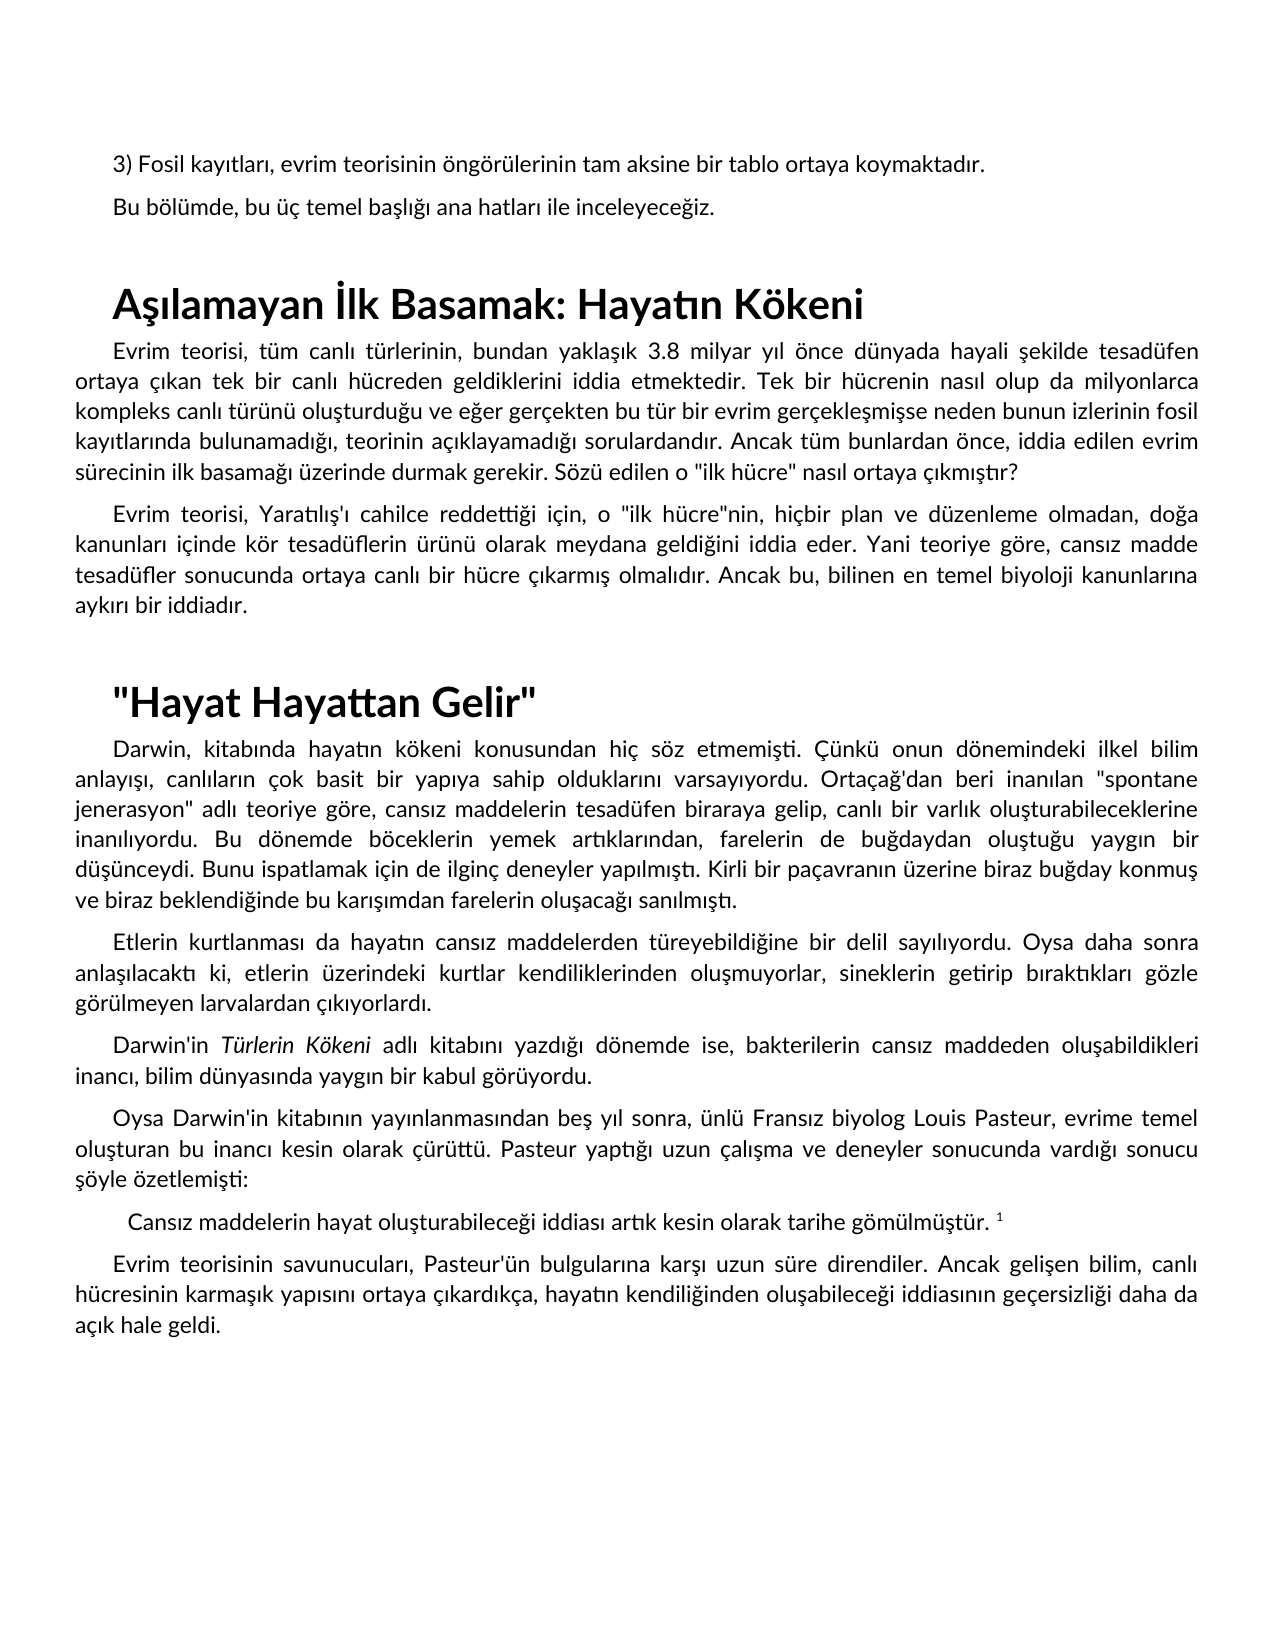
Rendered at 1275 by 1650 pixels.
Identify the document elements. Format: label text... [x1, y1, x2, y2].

text Bu bölümde, bu üç temel başlığı ana hatları ile inceleyeceğiz. [75, 193, 1200, 220]
text Evrim teorisinin savunucuları, Pasteur'ün bulgularına karşı uzun süre direndiler. Ancak gelişen bilim, canlı hücresinin karmaşık yapısını ortaya çıkardıkça, hayatın kendiliğinden oluşabileceği iddiasının geçersizliği daha da açık hale geldi. [75, 1250, 1200, 1338]
text Evrim teorisi, tüm canlı türlerinin, bundan yaklaşık 3.8 milyar yıl önce dünyada hayali şekilde tesadüfen ortaya çıkan tek bir canlı hücreden geldiklerini iddia etmektedir. Tek bir hücrenin nasıl olup da milyonlarca kompleks canlı türünü oluşturduğu ve eğer gerçekten bu tür bir evrim gerçekleşmişse neden bunun izlerinin fosil kayıtlarında bulunamadığı, teorinin açıklayamadığı sorulardandır. Ancak tüm bunlardan önce, iddia edilen evrim sürecinin ilk basamağı üzerinde durmak gerekir. Sözü edilen o "ilk hücre" nasıl ortaya çıkmıştır? [75, 336, 1200, 485]
text Darwin'in Türlerin Kökeni adlı kitabını yazdığı dönemde ise, bakterilerin cansız maddeden oluşabildikleri inancı, bilim dünyasında yaygın bir kabul görüyordu. [75, 1031, 1200, 1089]
subtitle "Hayat Hayattan Gelir" [112, 676, 1200, 726]
text Etlerin kurtlanması da hayatın cansız maddelerden türeyebildiğine bir delil sayılıyordu. Oysa daha sonra anlaşılacaktı ki, etlerin üzerindeki kurtlar kendiliklerinden oluşmuyorlar, sineklerin getirip bıraktıkları gözle görülmeyen larvalardan çıkıyorlardı. [75, 928, 1200, 1016]
text 3) Fosil kayıtları, evrim teorisinin öngörülerinin tam aksine bir tablo ortaya koymaktadır. [75, 150, 1200, 177]
text Darwin, kitabında hayatın kökeni konusundan hiç söz etmemişti. Çünkü onun dönemindeki ilkel bilim anlayışı, canlıların çok basit bir yapıya sahip olduklarını varsayıyordu. Ortaçağ'dan beri inanılan "spontane jenerasyon" adlı teoriye göre, cansız maddelerin tesadüfen biraraya gelip, canlı bir varlık oluşturabileceklerine inanılıyordu. Bu dönemde böceklerin yemek artıklarından, farelerin de buğdaydan oluştuğu yaygın bir düşünceydi. Bunu ispatlamak için de ilginç deneyler yapılmıştı. Kirli bir paçavranın üzerine biraz buğday konmuş ve biraz beklendiğinde bu karışımdan farelerin oluşacağı sanılmıştı. [75, 734, 1200, 913]
text Oysa Darwin'in kitabının yayınlanmasından beş yıl sonra, ünlü Fransız biyolog Louis Pasteur, evrime temel oluşturan bu inancı kesin olarak çürüttü. Pasteur yaptığı uzun çalışma ve deneyler sonucunda vardığı sonucu şöyle özetlemişti: [75, 1104, 1200, 1192]
subtitle Aşılamayan İlk Basamak: Hayatın Kökeni [112, 278, 1200, 328]
text Evrim teorisi, Yaratılış'ı cahilce reddettiği için, o "ilk hücre"nin, hiçbir plan ve düzenleme olmadan, doğa kanunları içinde kör tesadüflerin ürünü olarak meydana geldiğini iddia eder. Yani teoriye göre, cansız madde tesadüfler sonucunda ortaya canlı bir hücre çıkarmış olmalıdır. Ancak bu, bilinen en temel biyoloji kanunlarına aykırı bir iddiadır. [75, 500, 1200, 618]
text Cansız maddelerin hayat oluşturabileceği iddiası artık kesin olarak tarihe gömülmüştür. 1 [127, 1207, 1177, 1235]
